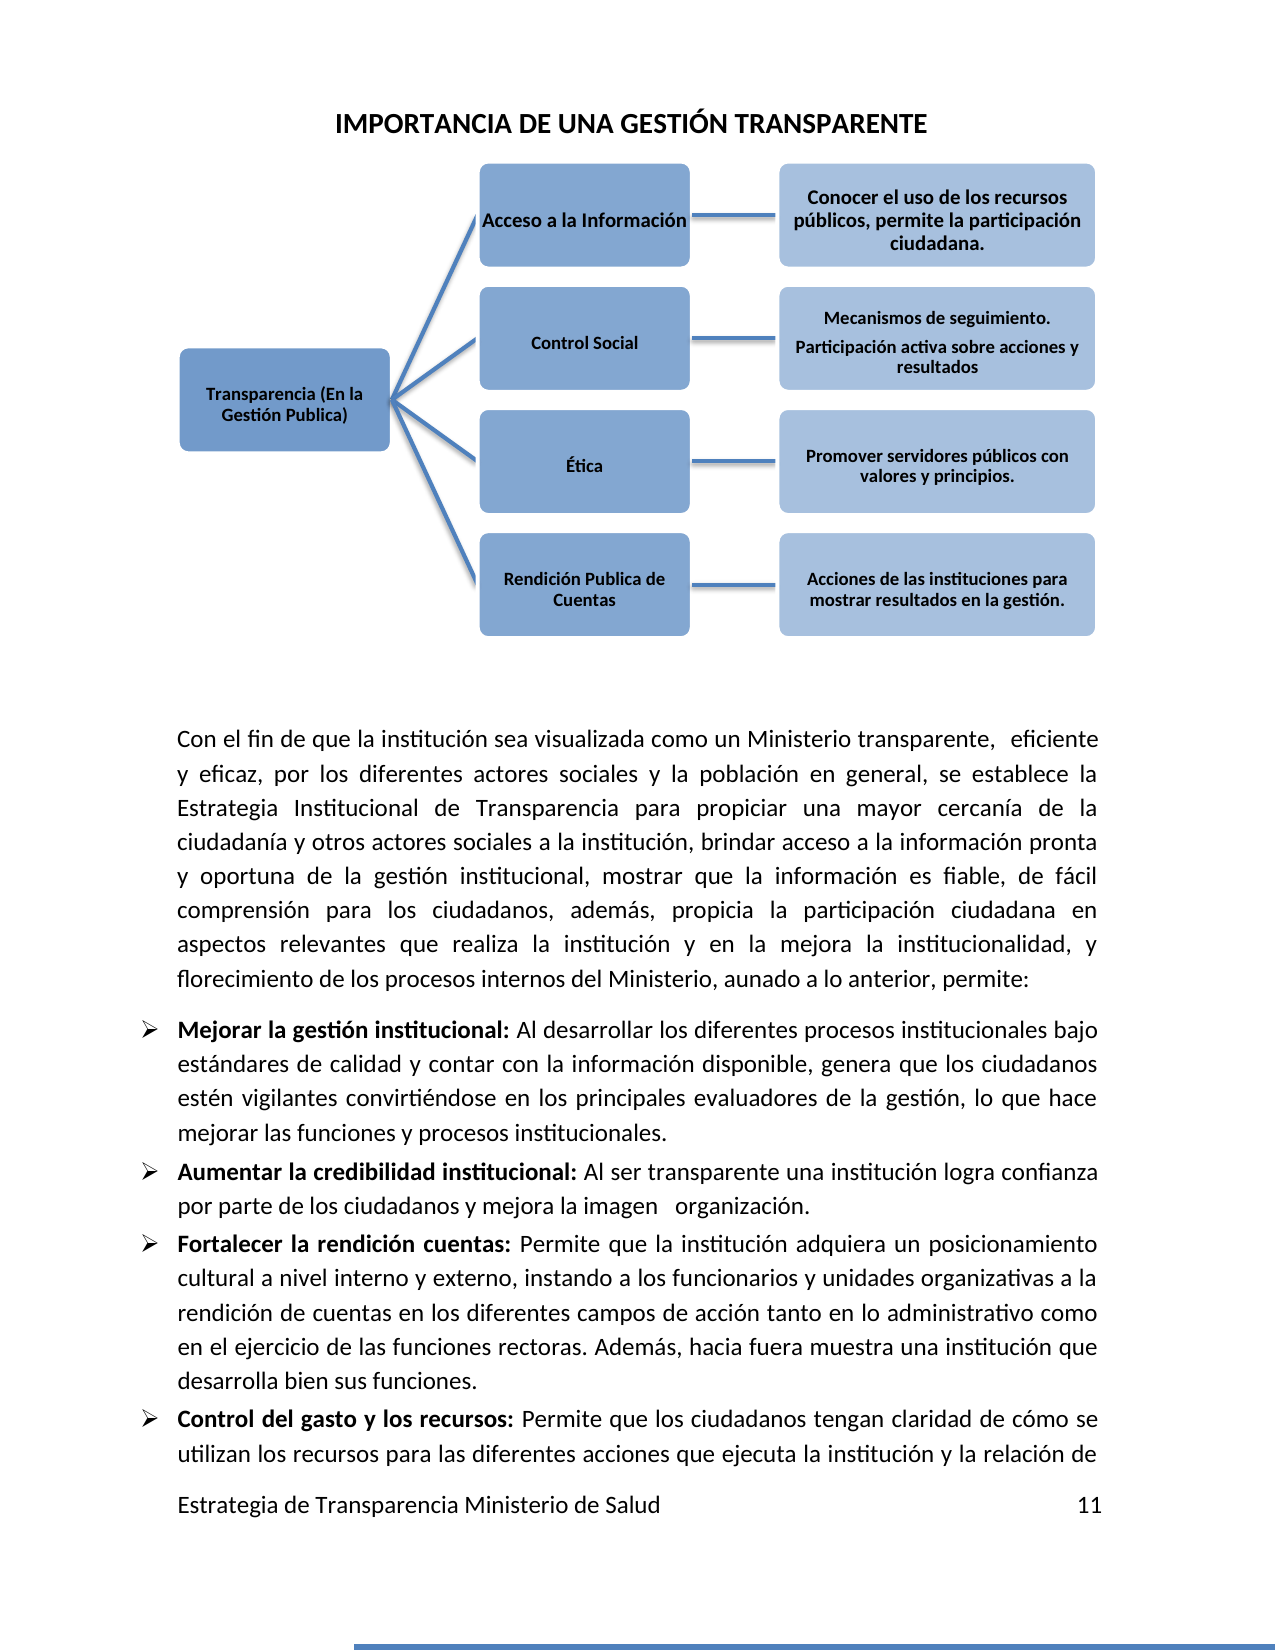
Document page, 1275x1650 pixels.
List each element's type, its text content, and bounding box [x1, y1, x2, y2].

list Fortalecer la rendición cuentas: Permite que la institución adquiera un posicionamiento cultural a nivel interno y externo, instando a los funcionarios y unidades organizativas a la rendición de cuentas en los diferentes campos de acción tanto en lo administrativo como en el ejercicio de las funciones rectoras. Además, hacia fuera muestra una institución que desarrolla bien sus funciones. [140, 1228, 1099, 1396]
text Con el fin de que la institución sea visualizada como un Ministerio transparente, eficiente y eficaz, por los diferentes actores sociales y la población en general, se establece la Estrategia Institucional de Transparencia para propiciar una mayor cercanía de la ciudadanía y otros actores sociales a la institución, brindar acceso a la información pronta y oportuna de la gestión institucional, mostrar que la información es fiable, de fácil comprensión para los ciudadanos, además, propicia la participación ciudadana en aspectos relevantes que realiza la institución y en la mejora la institucionalidad, y florecimiento de los procesos internos del Ministerio, aunado a lo anterior, permite: [177, 723, 1099, 993]
list Control del gasto y los recursos: Permite que los ciudadanos tengan claridad de cómo se utilizan los recursos para las diferentes acciones que ejecuta la institución y la relación de [140, 1404, 1099, 1468]
list Aumentar la credibilidad institucional: Al ser transparente una institución logra confianza por parte de los ciudadanos y mejora la imagen organización. [140, 1156, 1099, 1220]
list Mejorar la gestión institucional: Al desarrollar los diferentes procesos institucionales bajo estándares de calidad y contar con la información disponible, genera que los ciudadanos estén vigilantes convirtiéndose en los principales evaluadores de la gestión, lo que hace mejorar las funciones y procesos institucionales. [140, 1014, 1099, 1147]
subtitle IMPORTANCIA DE UNA GESTIÓN TRANSPARENTE [193, 105, 1083, 141]
